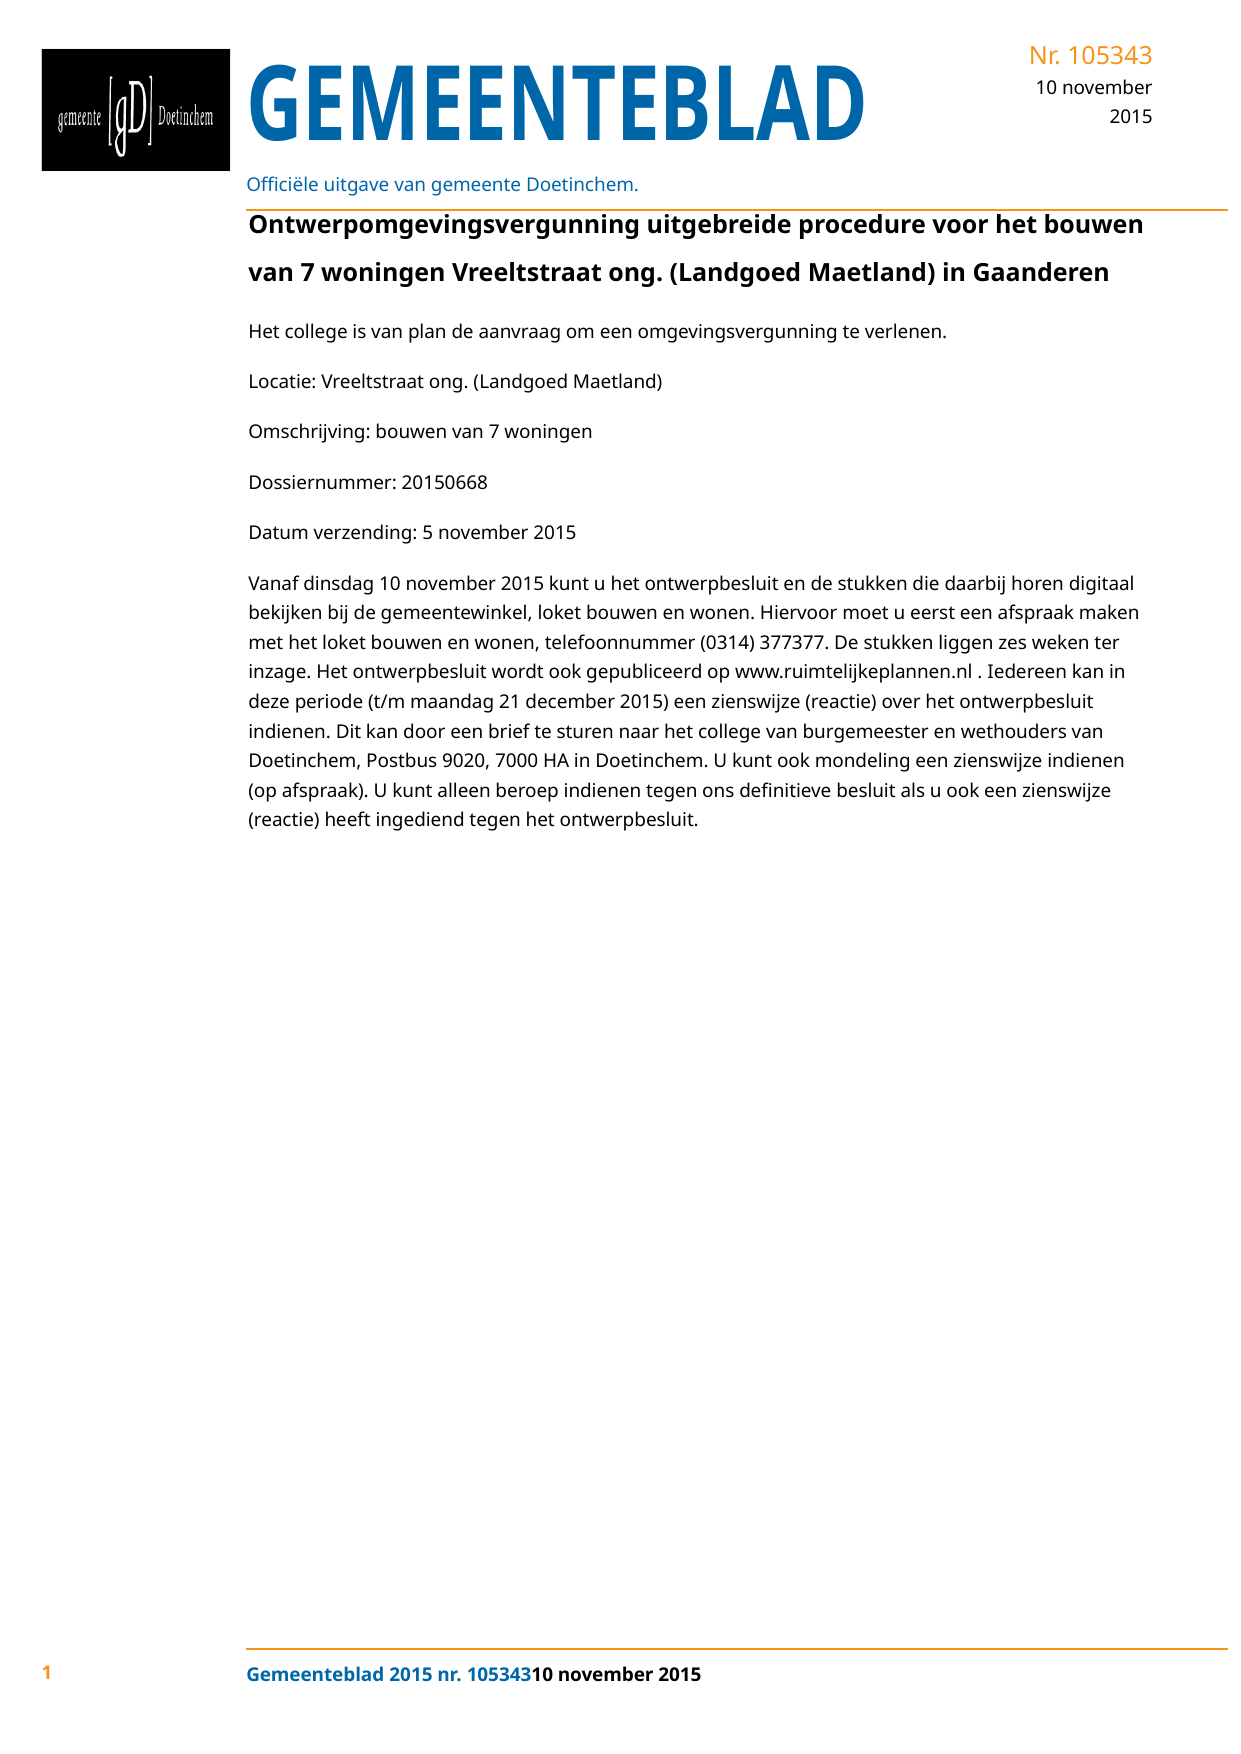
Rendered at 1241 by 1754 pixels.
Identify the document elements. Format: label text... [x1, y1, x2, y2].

text Vanaf dinsdag 10 november 2015 kunt u het ontwerpbesluit en de stukken die daarbij horen digitaal bekijken bij de gemeentewinkel, loket bouwen en wonen. Hiervoor moet u eerst een afspraak maken met het loket bouwen en wonen, telefoonnummer (0314) 377377. De stukken liggen zes weken ter inzage. Het ontwerpbesluit wordt ook gepubliceerd op www.ruimtelijkeplannen.nl . Iedereen kan in deze periode (t/m maandag 21 december 2015) een zienswijze (reactie) over het ontwerpbesluit indienen. Dit kan door een brief te sturen naar het college van burgemeester en wethouders van Doetinchem, Postbus 9020, 7000 HA in Doetinchem. U kunt ook mondeling een zienswijze indienen (op afspraak). U kunt alleen beroep indienen tegen ons definitieve besluit als u ook een zienswijze (reactie) heeft ingediend tegen het ontwerpbesluit. [248, 570, 1152, 832]
text Dossiernummer: 20150668 [248, 469, 1152, 495]
text Locatie: Vreeltstraat ong. (Landgoed Maetland) [248, 368, 1152, 394]
text Ontwerpomgevingsvergunning uitgebreide procedure voor het bouwen van 7 woningen Vreeltstraat ong. (Landgoed Maetland) in Gaanderen [248, 211, 1152, 288]
text Omschrijving: bouwen van 7 woningen [248, 419, 1152, 444]
text Datum verzending: 5 november 2015 [248, 519, 1152, 545]
text Het college is van plan de aanvraag om een omgevingsvergunning te verlenen. [248, 318, 1152, 344]
picture [41, 47, 231, 172]
